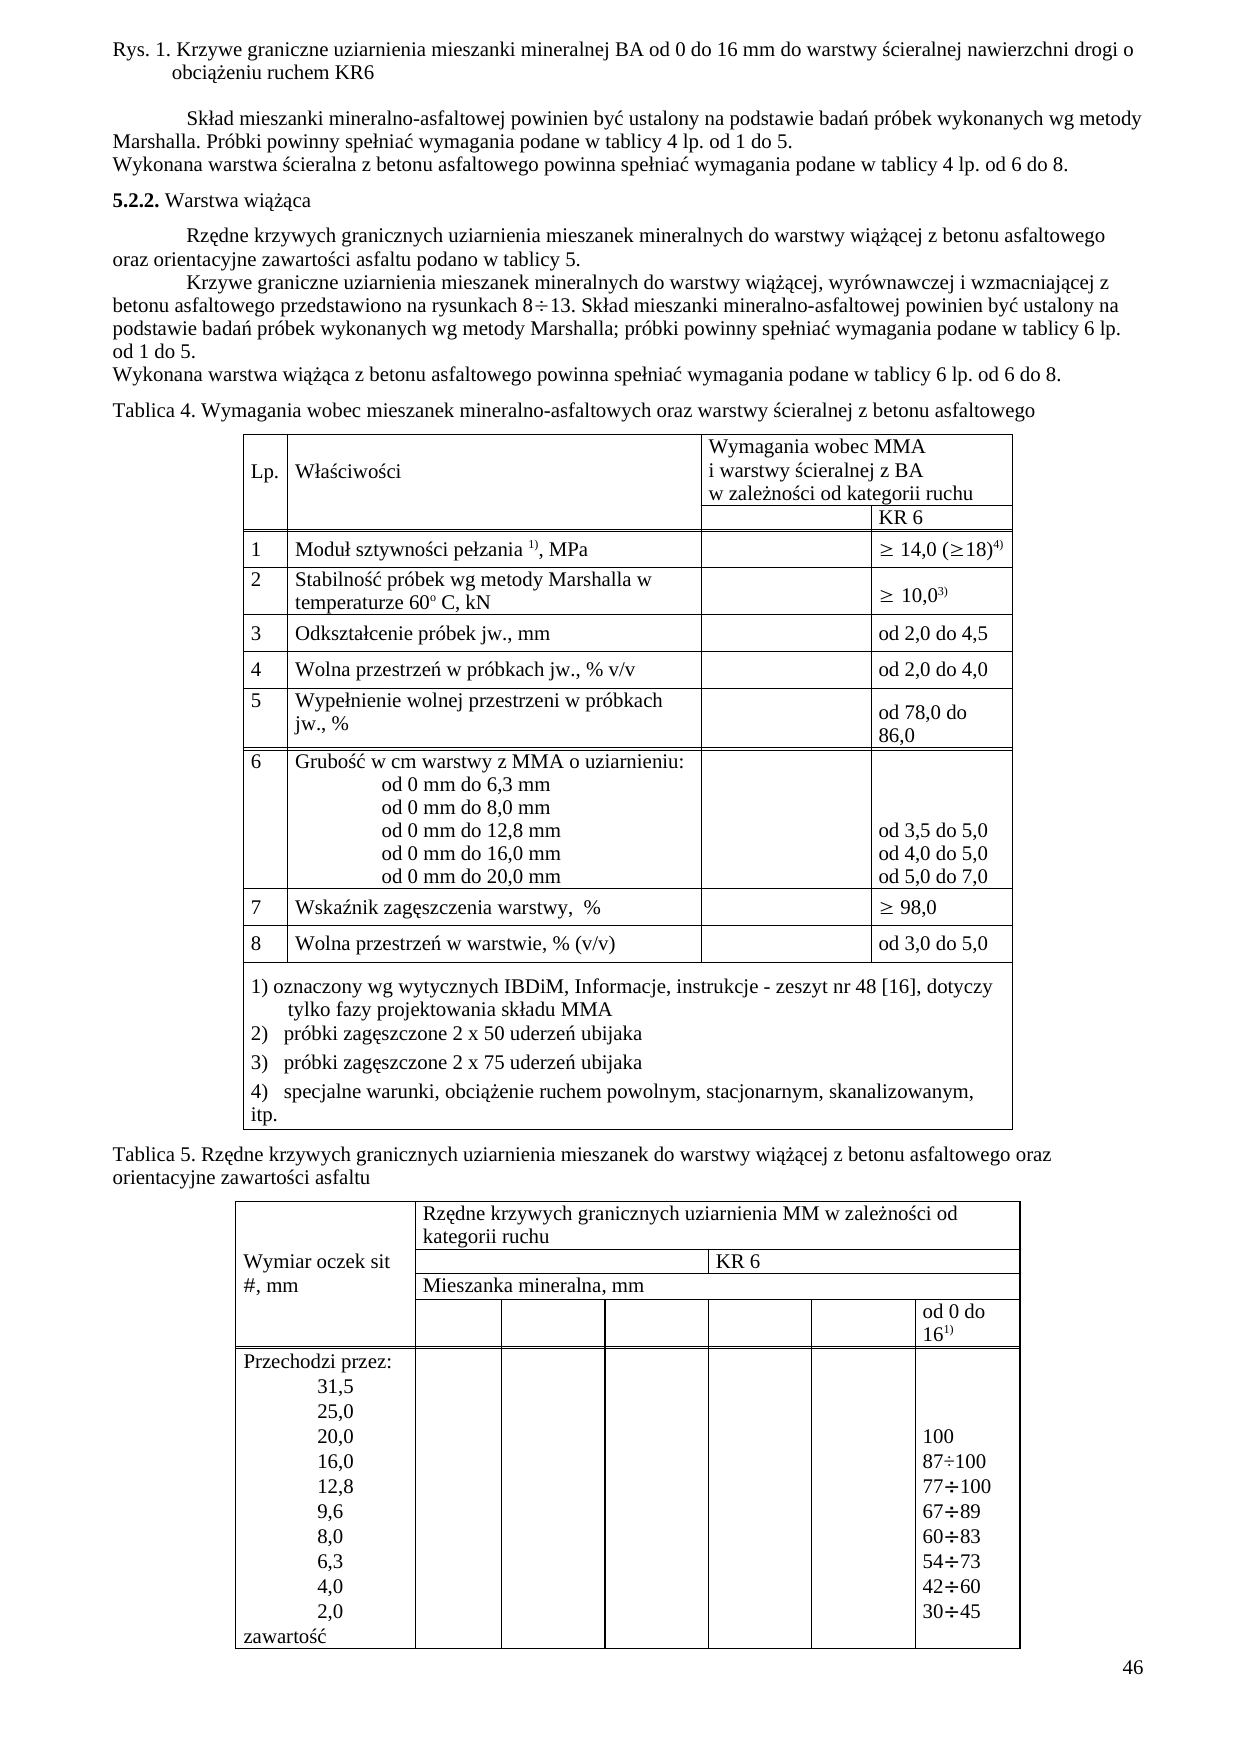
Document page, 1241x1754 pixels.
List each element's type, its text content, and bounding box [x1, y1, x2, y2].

table_cell #, mm [236, 1273, 415, 1298]
text Tablica 5. Rzędne krzywych granicznych uziarnienia mieszanek do warstwy wiążącej z betonu asfaltowego oraz orientacyjne zawartości asfaltu [112, 1142, 1143, 1189]
table_cell [702, 506, 871, 529]
table_cell 2 [244, 568, 287, 614]
table_cell [236, 1299, 415, 1346]
table_cell [416, 1300, 501, 1346]
table_cell 6 [244, 751, 287, 888]
table_cell [244, 505, 287, 529]
text Wykonana warstwa wiążąca z betonu asfaltowego powinna spełniać wymagania podane w tablicy 6 lp. od 6 do 8. [112, 363, 1143, 386]
table_cell [702, 926, 871, 962]
text Krzywe graniczne uziarnienia mieszanek mineralnych do warstwy wiążącej, wyrównawczej i wzmacniającej z betonu asfaltowego przedstawiono na rysunkach 8¸13. Skład mieszanki mineralno-asfaltowej powinien być ustalony na podstawie badań próbek wykonanych wg metody Marshalla; próbki powinny spełniać wymagania podane w tablicy 6 lp. od 1 do 5. [112, 271, 1143, 363]
table_cell [702, 889, 871, 925]
table_cell 5 [244, 689, 287, 747]
table_cell od 2,0 do 4,5 [872, 615, 1012, 651]
table_cell [288, 505, 701, 529]
text 5.2.2. Warstwa wiążąca [112, 189, 1143, 212]
table_header Właściwości [288, 435, 701, 505]
text Tablica 4. Wymagania wobec mieszanek mineralno-asfaltowych oraz warstwy ścieralnej z betonu asfaltowego [112, 399, 1143, 422]
table_cell 8 [244, 926, 287, 962]
table_cell Stabilność próbek wg metody Marshalla w temperaturze 60o C, kN [288, 568, 701, 614]
table_cell [812, 1349, 915, 1648]
table_cell 100 87÷100 77¸100 67¸89 60¸83 54¸73 42¸60 30¸45 [916, 1349, 1019, 1648]
table_cell KR 6 [709, 1250, 1019, 1273]
table_cell od 2,0 do 4,0 [872, 652, 1012, 687]
text Rzędne krzywych granicznych uziarnienia mieszanek mineralnych do warstwy wiążącej z betonu asfaltowego oraz orientacyjne zawartości asfaltu podano w tablicy 5. [112, 224, 1143, 271]
table_cell Wypełnienie wolnej przestrzeni w próbkach jw., % [288, 689, 701, 747]
table_cell Wskaźnik zagęszczenia warstwy, % [288, 889, 701, 925]
table_cell Przechodzi przez: 31,5 25,0 20,0 16,0 12,8 9,6 8,0 6,3 4,0 2,0 zawartość [236, 1349, 415, 1648]
table_cell [709, 1300, 811, 1346]
table_cell Mieszanka mineralna, mm [416, 1274, 1019, 1298]
table_cell [709, 1349, 811, 1648]
table_cell ³ 14,0 (³18)4) [872, 532, 1012, 567]
text Skład mieszanki mineralno-asfaltowej powinien być ustalony na podstawie badań próbek wykonanych wg metody Marshalla. Próbki powinny spełniać wymagania podane w tablicy 4 lp. od 1 do 5. [112, 107, 1143, 153]
table_cell Wolna przestrzeń w próbkach jw., % v/v [288, 652, 701, 687]
table_cell Grubość w cm warstwy z MMA o uziarnieniu: od 0 mm do 6,3 mm od 0 mm do 8,0 mm od 0 mm do 12,8 mm od 0 mm do 16,0 mm od 0 mm do 20,0 mm [288, 751, 701, 888]
table_cell Moduł sztywności pełzania 1), MPa [288, 532, 701, 567]
table_cell [812, 1300, 915, 1346]
table_cell [702, 652, 871, 687]
table_cell [502, 1349, 604, 1648]
table_cell [702, 532, 871, 567]
text Rys. 1. Krzywe graniczne uziarnienia mieszanki mineralnej BA od 0 do 16 mm do warstwy ścieralnej nawierzchni drogi o obciążeniu ruchem KR6 [112, 37, 1143, 84]
table_cell [416, 1250, 708, 1273]
table_cell Odkształcenie próbek jw., mm [288, 615, 701, 651]
table_cell 7 [244, 889, 287, 925]
table_cell [702, 568, 871, 614]
table_cell KR 6 [872, 506, 1012, 529]
table_cell [702, 689, 871, 747]
table_cell [702, 751, 871, 888]
table_header Lp. [244, 435, 287, 505]
table_cell ³ 10,03) [872, 568, 1012, 614]
table_cell 1) oznaczony wg wytycznych IBDiM, Informacje, instrukcje - zeszyt nr 48 [16], dotyczy tylko fazy projektowania składu MMA 2) próbki zagęszczone 2 x 50 uderzeń ubijaka 3) próbki zagęszczone 2 x 75 uderzeń ubijaka 4) specjalne warunki, obciążenie ruchem powolnym, stacjonarnym, skanalizowanym, itp. [244, 963, 1012, 1129]
table_cell ³ 98,0 [872, 889, 1012, 925]
table_cell [502, 1300, 604, 1346]
table_cell [606, 1300, 708, 1346]
table_cell 4 [244, 652, 287, 687]
table_header [236, 1202, 415, 1248]
table_cell od 3,0 do 5,0 [872, 926, 1012, 962]
table_cell Wymiar oczek sit [236, 1249, 415, 1273]
table_cell od 0 do 161) [916, 1300, 1019, 1346]
text Wykonana warstwa ścieralna z betonu asfaltowego powinna spełniać wymagania podane w tablicy 4 lp. od 6 do 8. [112, 153, 1143, 176]
table_cell od 3,5 do 5,0 od 4,0 do 5,0 od 5,0 do 7,0 [872, 751, 1012, 888]
table_cell 3 [244, 615, 287, 651]
table_header Wymagania wobec MMA i warstwy ścieralnej z BA w zależności od kategorii ruchu [702, 435, 1012, 505]
table_header Rzędne krzywych granicznych uziarnienia MM w zależności od kategorii ruchu [416, 1202, 1019, 1248]
table_cell [416, 1349, 501, 1648]
table_cell [702, 615, 871, 651]
table_cell [606, 1349, 708, 1648]
table_cell od 78,0 do 86,0 [872, 689, 1012, 747]
table_cell 1 [244, 532, 287, 567]
table_cell Wolna przestrzeń w warstwie, % (v/v) [288, 926, 701, 962]
